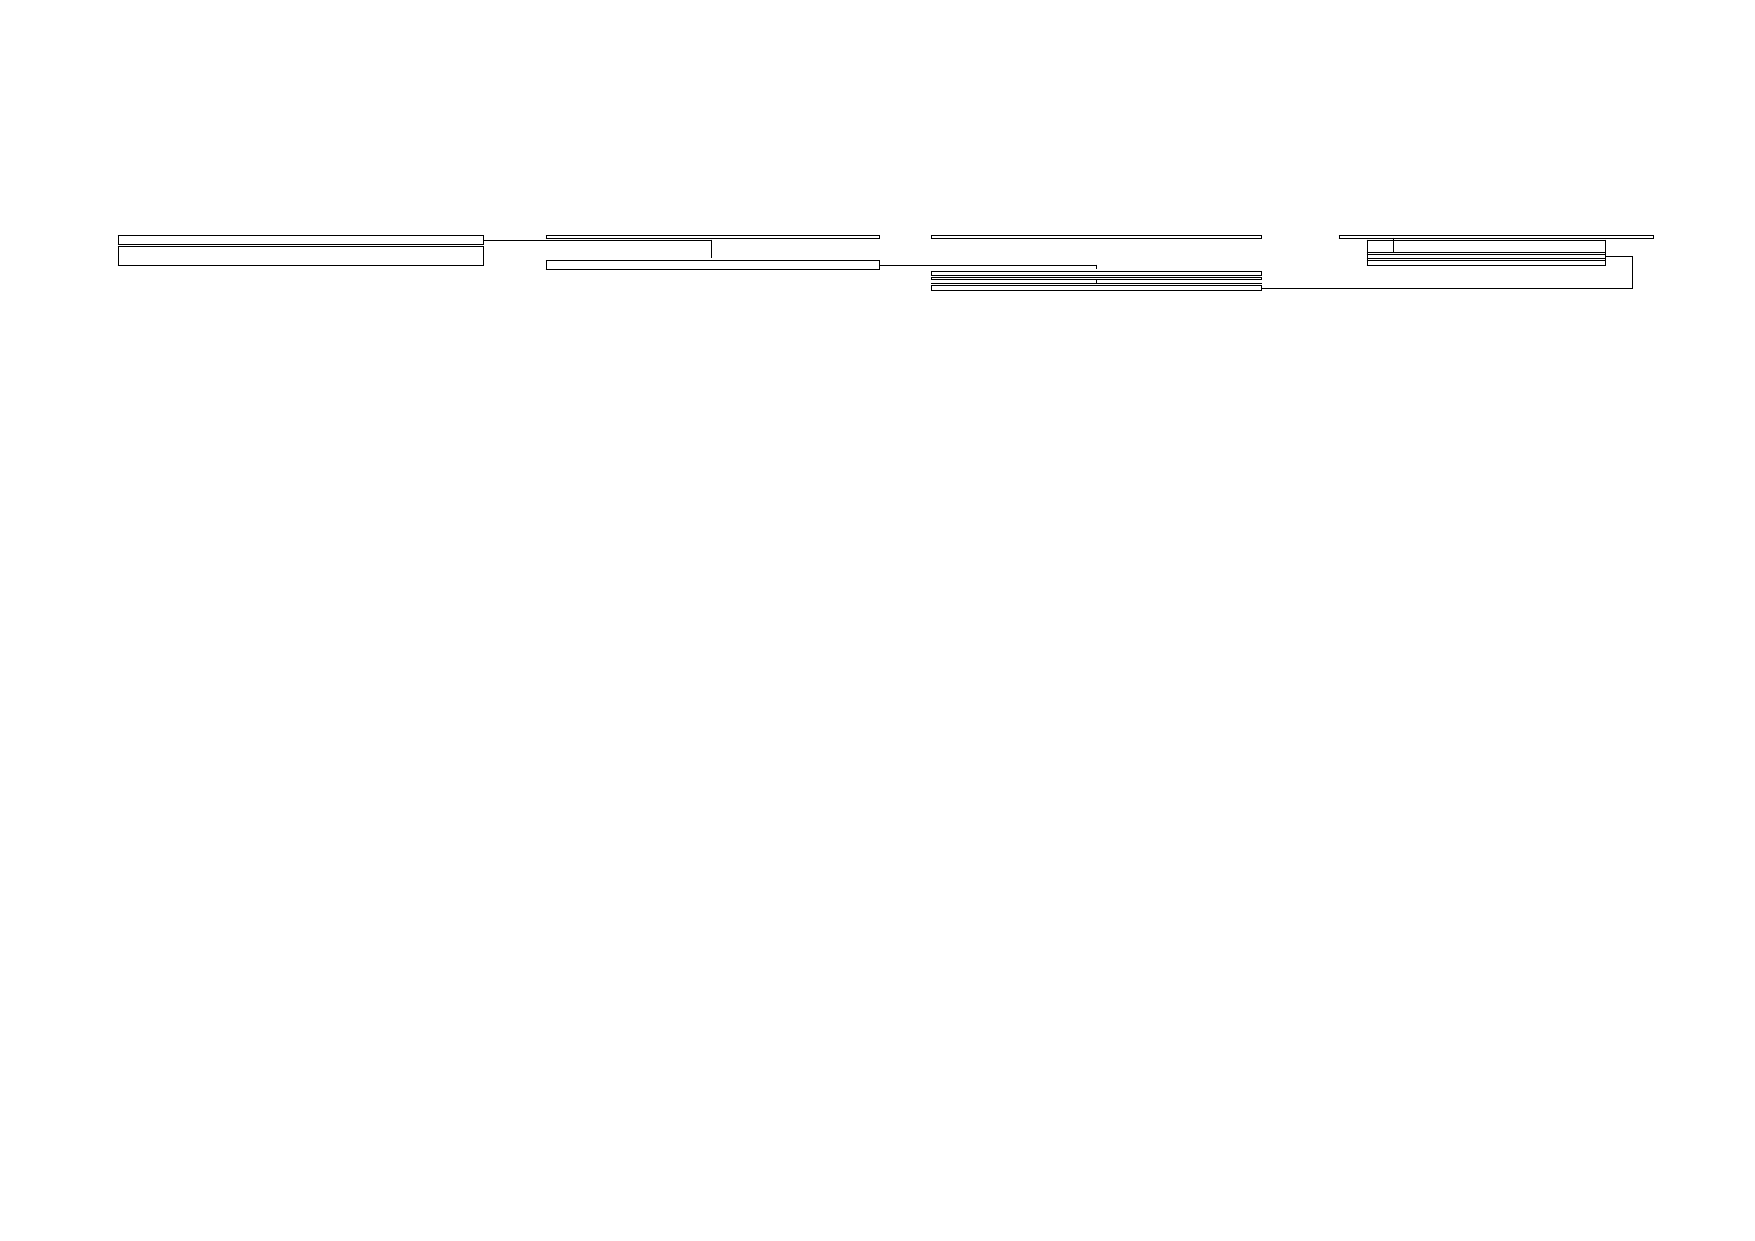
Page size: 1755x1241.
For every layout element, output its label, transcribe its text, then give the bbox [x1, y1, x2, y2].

table_cell NMA kasmet pateikia ŽŪM informaciją apie EK deklaruotas iš skolininkų nesusigrąžintas grąžintinas lėšas, kurių finansinius padarinius reikės apmokėti pagal 50 ir 50 taisyklę, jų susigrąžinimą, nurašymą, anuliavimą [119, 247, 483, 264]
table_cell [1368, 241, 1393, 252]
table_cell [1097, 260, 1262, 264]
table_cell [546, 252, 711, 258]
table_cell [707, 281, 879, 289]
table_cell NMA tęsia grąžintinų lėšų, kurių finansiniai padariniai bus apmokėti pagal 50 ir 50 taisyklę, susigrąžinimą iš skolininkų (200 Lt) [547, 261, 879, 269]
table_cell [1606, 240, 1653, 252]
table_cell [880, 285, 931, 289]
table_cell [1262, 238, 1367, 246]
table_cell [1262, 265, 1290, 269]
table_cell [880, 252, 931, 258]
table_cell nustatoma, kad pažeidimas [931, 260, 1097, 264]
table_cell [880, 260, 931, 264]
table_cell [880, 271, 931, 275]
table_cell [1290, 265, 1480, 269]
table_cell [416, 271, 466, 275]
table_cell [466, 271, 879, 275]
table_cell [484, 265, 546, 269]
table_cell [931, 252, 1262, 258]
table_cell [632, 285, 707, 289]
table_cell Valstybės iždo sąskaita EŽŪGF lėšoms [1394, 241, 1605, 252]
table_cell [118, 279, 416, 285]
table_cell [1262, 252, 1367, 258]
table_cell [1097, 265, 1262, 269]
table_cell [1262, 260, 1367, 264]
table_cell [484, 260, 546, 264]
table_cell [484, 252, 546, 258]
table_cell [712, 252, 879, 258]
table_cell [118, 285, 416, 289]
table_cell [466, 281, 632, 289]
table_cell [118, 271, 416, 275]
table_cell [416, 285, 466, 289]
